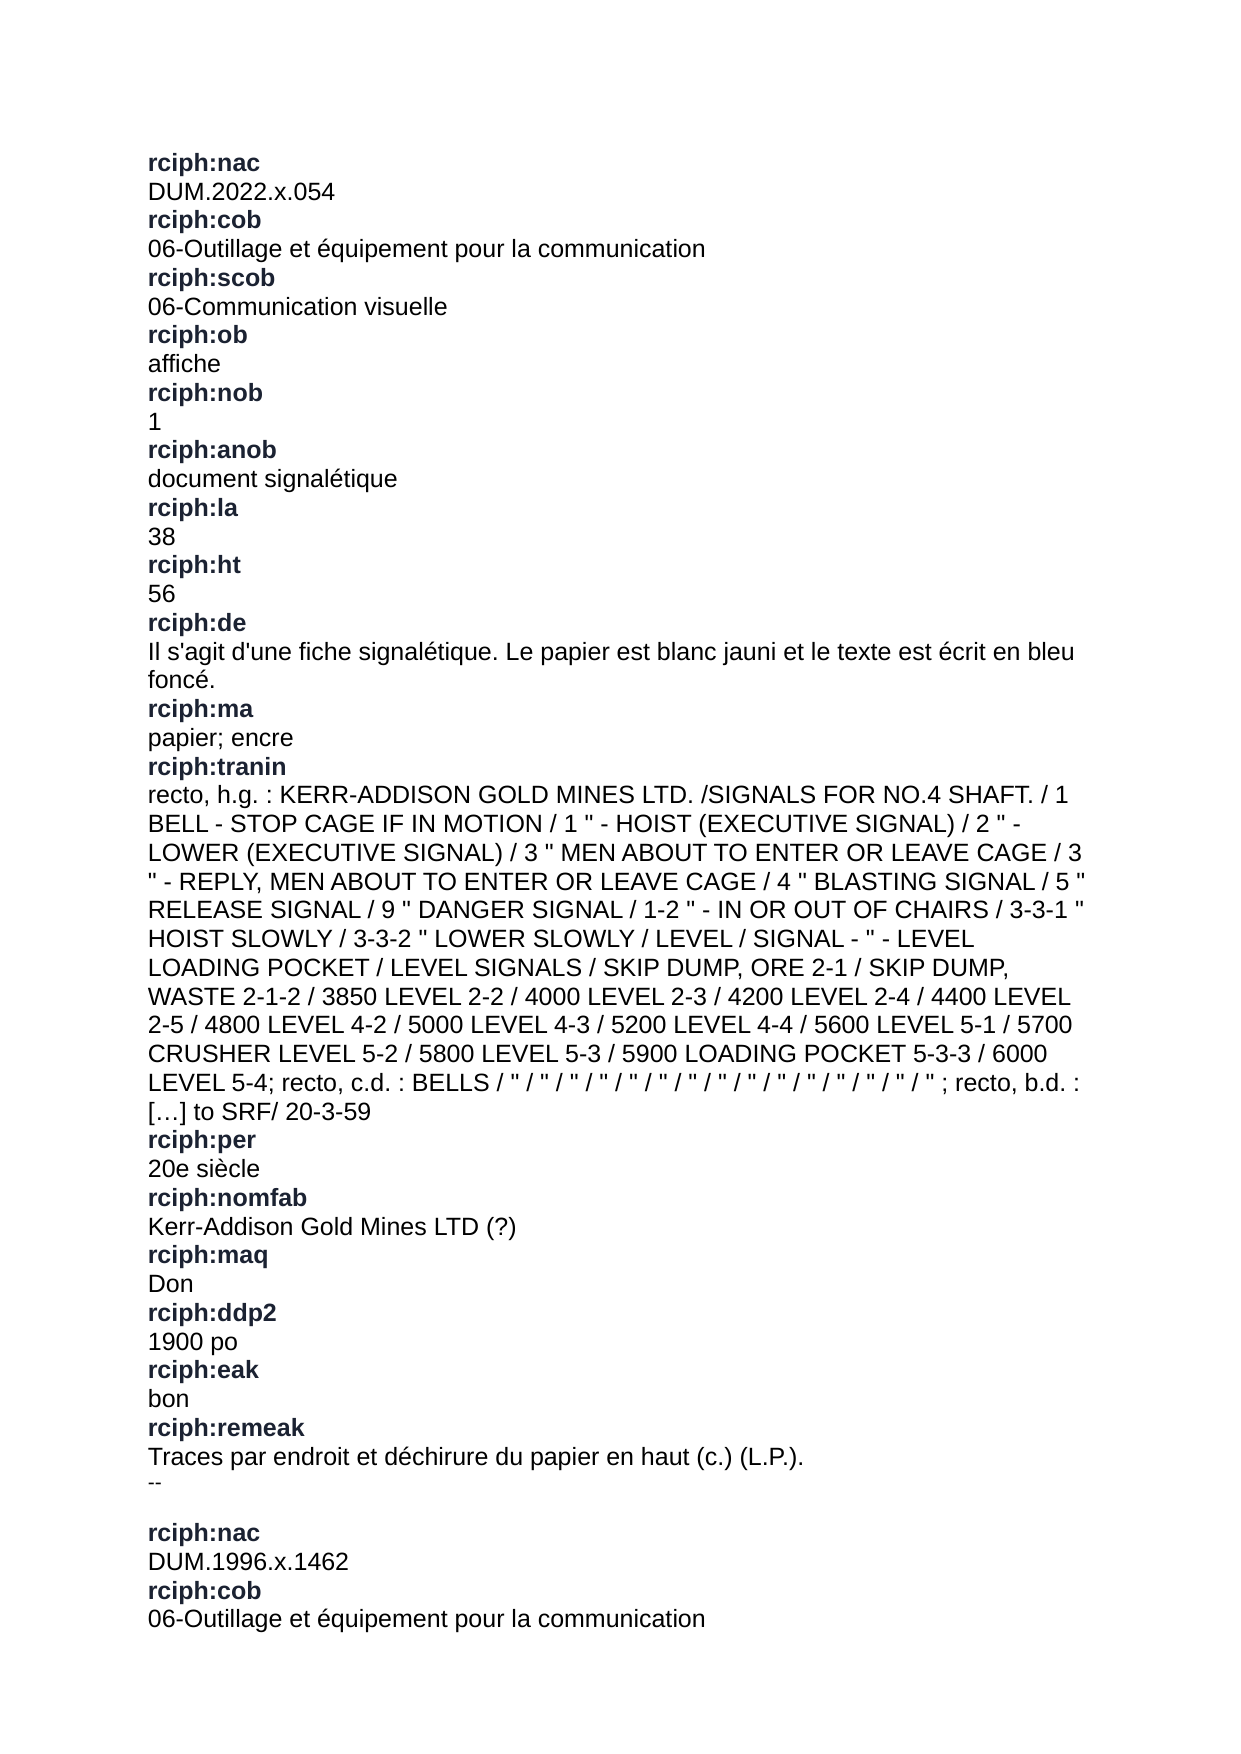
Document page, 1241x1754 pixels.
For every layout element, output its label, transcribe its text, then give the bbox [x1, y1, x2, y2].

text Kerr-Addison Gold Mines LTD (?) [148, 1211, 1092, 1240]
text rciph:per [148, 1125, 1092, 1154]
text rciph:de [148, 608, 1092, 636]
text rciph:ma [148, 694, 1092, 723]
text recto, h.g. : KERR-ADDISON GOLD MINES LTD. /SIGNALS FOR NO.4 SHAFT. / 1 BELL - STOP CAGE IF IN MOTION / 1 " - HOIST (EXECUTIVE SIGNAL) / 2 " - LOWER (EXECUTIVE SIGNAL) / 3 " MEN ABOUT TO ENTER OR LEAVE CAGE / 3 " - REPLY, MEN ABOUT TO ENTER OR LEAVE CAGE / 4 " BLASTING SIGNAL / 5 " RELEASE SIGNAL / 9 " DANGER SIGNAL / 1-2 " - IN OR OUT OF CHAIRS / 3-3-1 " HOIST SLOWLY / 3-3-2 " LOWER SLOWLY / LEVEL / SIGNAL - " - LEVEL LOADING POCKET / LEVEL SIGNALS / SKIP DUMP, ORE 2-1 / SKIP DUMP, WASTE 2-1-2 / 3850 LEVEL 2-2 / 4000 LEVEL 2-3 / 4200 LEVEL 2-4 / 4400 LEVEL 2-5 / 4800 LEVEL 4-2 / 5000 LEVEL 4-3 / 5200 LEVEL 4-4 / 5600 LEVEL 5-1 / 5700 CRUSHER LEVEL 5-2 / 5800 LEVEL 5-3 / 5900 LOADING POCKET 5-3-3 / 6000 LEVEL 5-4; recto, c.d. : BELLS / " / " / " / " / " / " / " / " / " / " / " / " / " / " / " ; recto, b.d. : […] to SRF/ 20-3-59 [148, 780, 1092, 1125]
text -- [148, 1470, 1092, 1494]
text rciph:nob [148, 378, 1092, 406]
text rciph:remeak [148, 1413, 1092, 1441]
text rciph:cob [148, 205, 1092, 234]
text bon [148, 1384, 1092, 1413]
text 56 [148, 579, 1092, 608]
text document signalétique [148, 464, 1092, 493]
text rciph:nomfab [148, 1183, 1092, 1211]
text rciph:cob [148, 1576, 1092, 1604]
text rciph:maq [148, 1240, 1092, 1269]
text Don [148, 1269, 1092, 1298]
text DUM.1996.x.1462 [148, 1547, 1092, 1576]
text rciph:eak [148, 1355, 1092, 1384]
text Il s'agit d'une fiche signalétique. Le papier est blanc jauni et le texte est écrit en bleu foncé. [148, 636, 1092, 694]
text rciph:scob [148, 263, 1092, 291]
text affiche [148, 349, 1092, 378]
text 06-Outillage et équipement pour la communication [148, 1604, 1092, 1633]
text Traces par endroit et déchirure du papier en haut (c.) (L.P.). [148, 1441, 1092, 1470]
text rciph:la [148, 493, 1092, 521]
text papier; encre [148, 723, 1092, 751]
text rciph:nac [148, 1518, 1092, 1547]
text rciph:anob [148, 435, 1092, 464]
text rciph:ht [148, 550, 1092, 579]
text 06-Communication visuelle [148, 291, 1092, 320]
text rciph:ob [148, 320, 1092, 349]
text rciph:ddp2 [148, 1298, 1092, 1326]
text DUM.2022.x.054 [148, 176, 1092, 205]
text rciph:nac [148, 148, 1092, 176]
text 20e siècle [148, 1154, 1092, 1183]
text 1900 po [148, 1326, 1092, 1355]
text 06-Outillage et équipement pour la communication [148, 234, 1092, 263]
text rciph:tranin [148, 751, 1092, 780]
text 38 [148, 521, 1092, 550]
text 1 [148, 406, 1092, 435]
